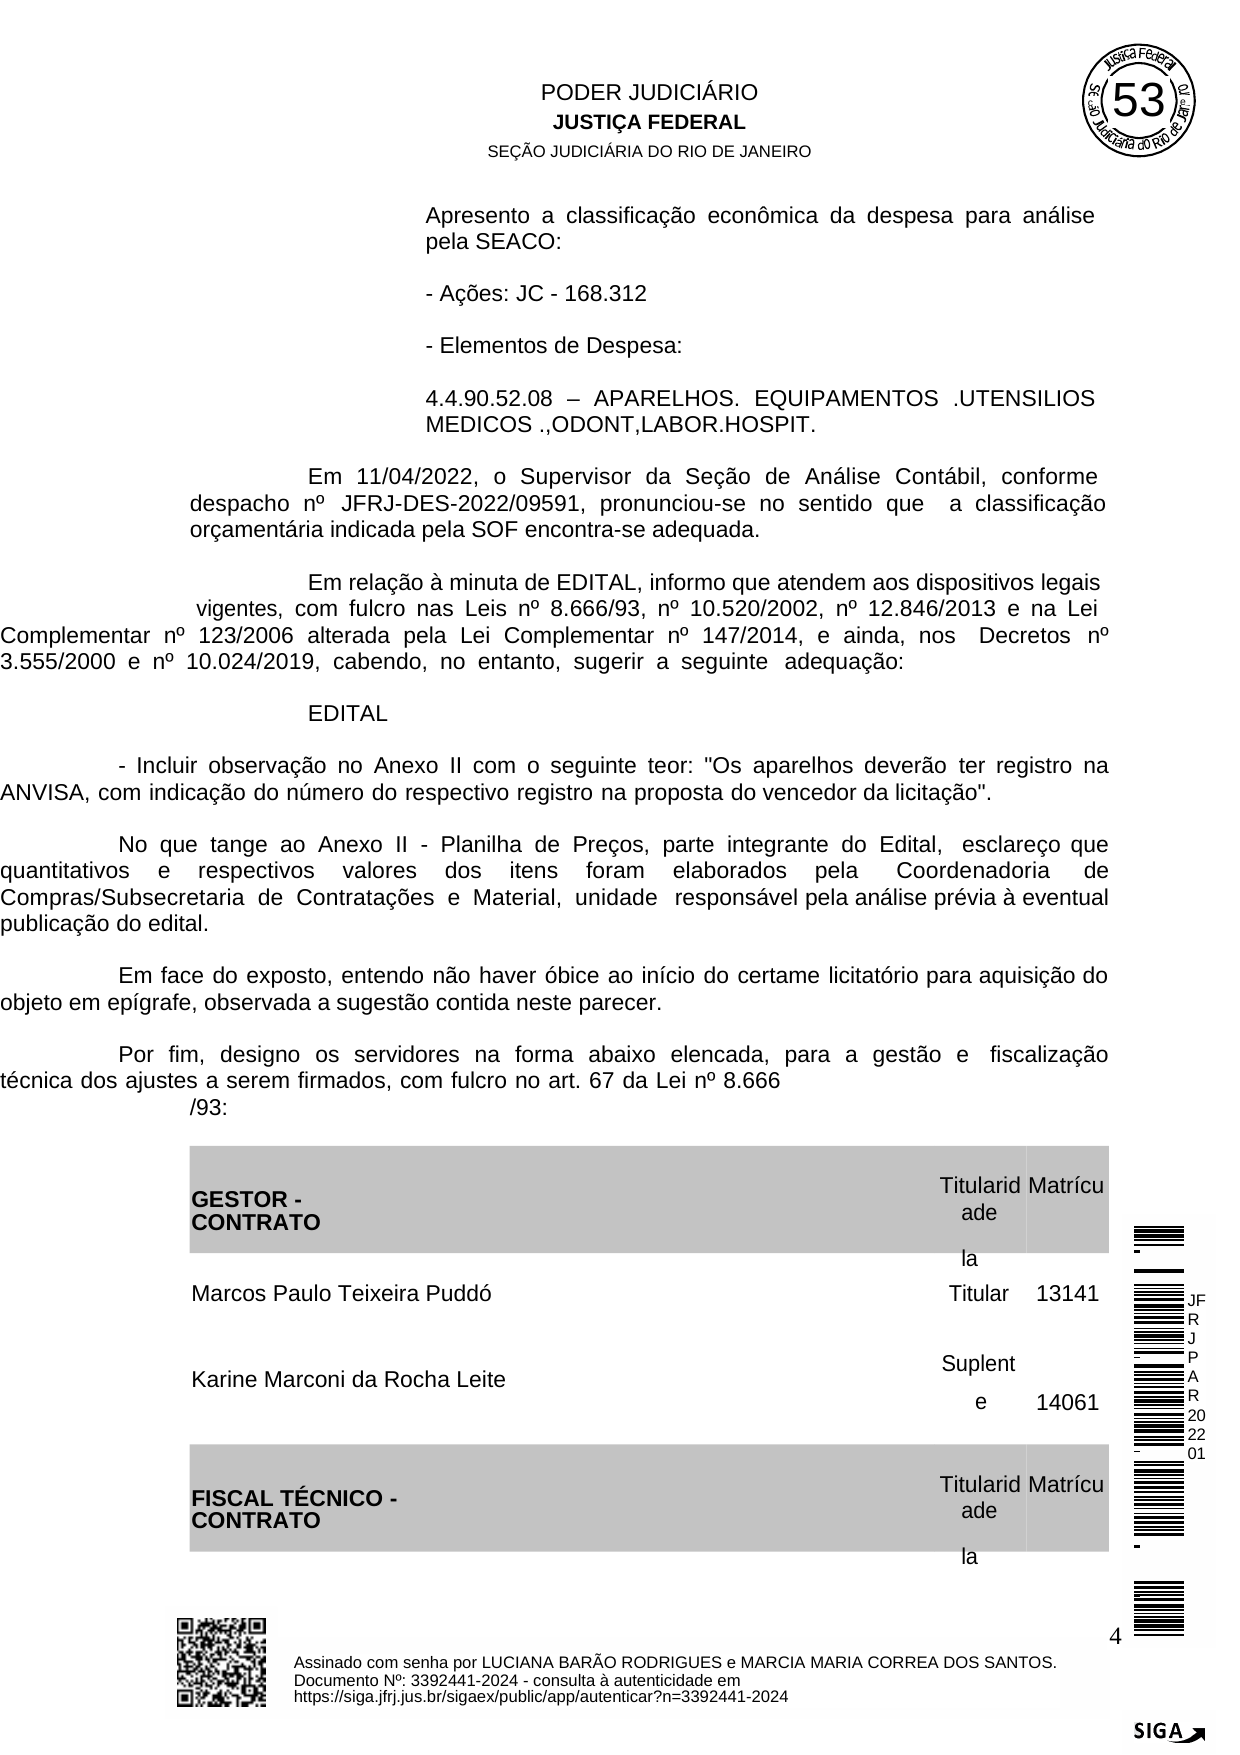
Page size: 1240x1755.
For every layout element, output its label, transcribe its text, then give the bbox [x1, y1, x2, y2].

text /93: [189, 1093, 1239, 1120]
text 4.4.90.52.08 – APARELHOS. EQUIPAMENTOS .UTENSILIOS MEDICOS .,ODONT,LABOR.HOSPIT. [425, 385, 1119, 437]
text Karine Marconi da Rocha Leite Suplent [191, 1361, 1019, 1394]
text vigentes, [0, 595, 283, 621]
text JFRJPAR202201064A [1187, 1291, 1206, 1462]
text Complementar nº 123/2006 alterada pela Lei Complementar nº 147/2014, e ainda, nos Decretos nº 3.555/2000 e nº 10.024/2019, cabendo, no entanto, sugerir a seguinte adequação: [0, 622, 1109, 674]
text [1217, 1389, 1239, 1415]
text orçamentária indicada pela SOF encontra-se adequada. [189, 516, 1239, 543]
text Em face do exposto, entendo não haver óbice ao início do certame licitatório para aquisição do objeto em epígrafe, observada a sugestão contida neste parecer. [0, 962, 1109, 1015]
text 14061 [1036, 1389, 1122, 1415]
text ç [1088, 97, 1100, 106]
text - Elementos de Despesa: [244, 332, 864, 359]
text - Incluir observação no Anexo II com o seguinte teor: "Os aparelhos deverão ter registro na ANVISA, com indicação do número do respectivo registro na proposta do vencedor da licitação". [0, 752, 1109, 805]
text EDITAL [308, 700, 1239, 727]
text e [0, 1394, 987, 1414]
text Por fim, designo os servidores na forma abaixo elencada, para a gestão e fiscalização técnica dos ajustes a serem firmados, com fulcro no art. 67 da Lei nº 8.666 [0, 1041, 1109, 1093]
text e [1180, 96, 1192, 105]
text - Ações: JC - 168.312 [208, 280, 864, 307]
text Apresento a classificação econômica da despesa para análise pela SEACO: [425, 202, 1119, 254]
text No que tange ao Anexo II - Planilha de Preços, parte integrante do Edital, esclareço que quantitativos e respectivos valores dos itens foram elaborados pela Coordenadoria de Compras/Subsecretaria de Contratações e Material, unidade responsável pela análise prévia à eventual publicação do edital. [0, 831, 1109, 936]
text despacho nº [189, 490, 326, 516]
text Marcos Paulo Teixeira Puddó Titular 13141 [191, 1280, 1122, 1307]
text a classificação [949, 490, 1239, 516]
text Em 11/04/2022, o Supervisor da Seção de Análise Contábil, conforme [308, 463, 1239, 489]
text JFRJ-DES-2022/09591, pronunciou-se no sentido que [341, 490, 934, 516]
text Em relação à minuta de EDITAL, informo que atendem aos dispositivos legais com fulcro nas Leis nº 8.666/93, nº 10.520/2002, nº 12.846/2013 e na Lei [294, 569, 1109, 622]
